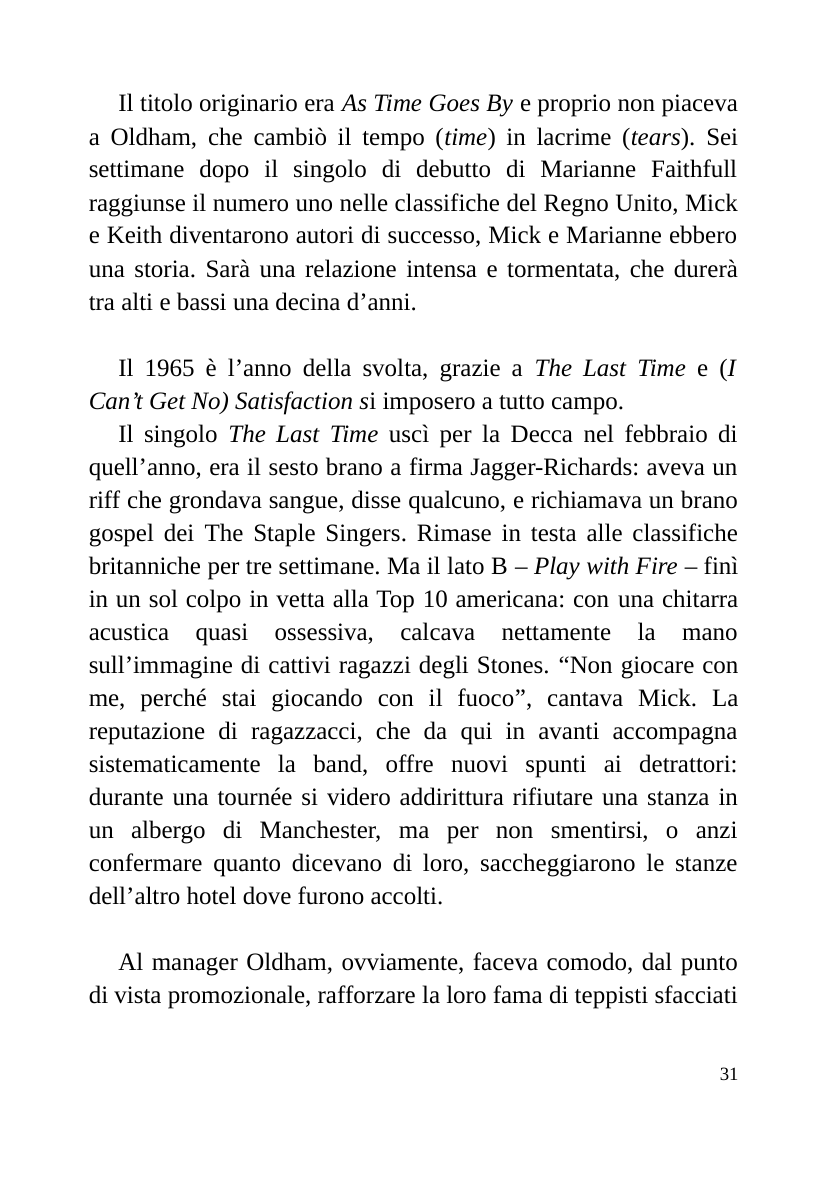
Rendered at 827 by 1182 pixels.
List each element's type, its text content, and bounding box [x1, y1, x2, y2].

text Il singolo The Last Time uscì per la Decca nel febbraio di quell’anno, era il sesto brano a firma Jagger-Richards: aveva un riff che grondava sangue, disse qualcuno, e richiamava un brano gospel dei The Staple Singers. Rimase in testa alle classifiche britanniche per tre settimane. Ma il lato B ‒ Play with Fire ‒ finì in un sol colpo in vetta alla Top 10 americana: con una chitarra acustica quasi ossessiva, calcava nettamente la mano sull’immagine di cattivi ragazzi degli Stones. “Non giocare con me, perché stai giocando con il fuoco”, cantava Mick. La reputazione di ragazzacci, che da qui in avanti accompagna sistematicamente la band, offre nuovi spunti ai detrattori: durante una tournée si videro addirittura rifiutare una stanza in un albergo di Manchester, ma per non smentirsi, o anzi confermare quanto dicevano di loro, saccheggiarono le stanze dell’altro hotel dove furono accolti. [88, 419, 738, 910]
text Il titolo originario era As Time Goes By e proprio non piaceva a Oldham, che cambiò il tempo (time) in lacrime (tears). Sei settimane dopo il singolo di debutto di Marianne Faithfull raggiunse il numero uno nelle classifiche del Regno Unito, Mick e Keith diventarono autori di successo, Mick e Marianne ebbero una storia. Sarà una relazione intensa e tormentata, che durerà tra alti e bassi una decina d’anni. [88, 88, 738, 315]
text Il 1965 è l’anno della svolta, grazie a The Last Time e (I Can’t Get No) Satisfaction si imposero a tutto campo. [88, 353, 738, 414]
text Al manager Oldham, ovviamente, faceva comodo, dal punto di vista promozionale, rafforzare la loro fama di teppisti sfacciati [88, 947, 738, 1009]
